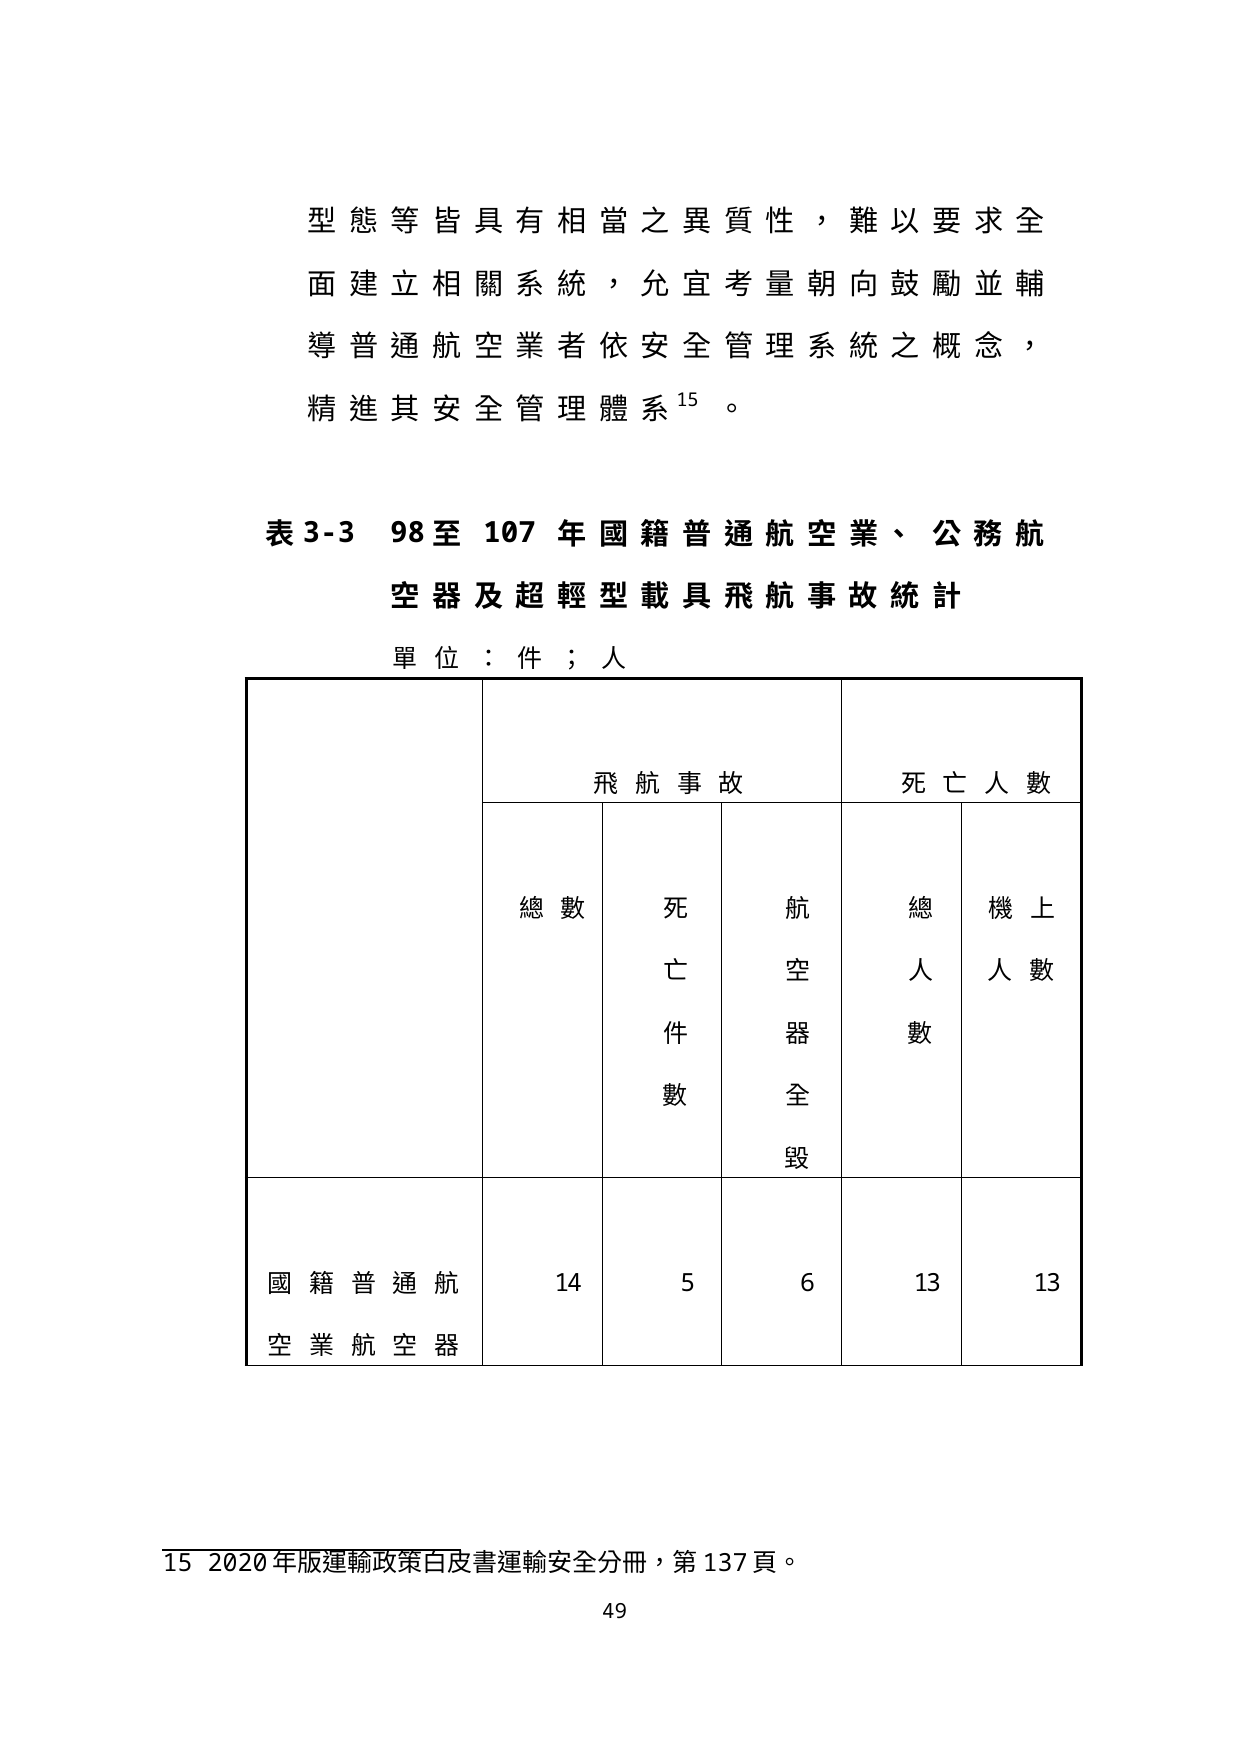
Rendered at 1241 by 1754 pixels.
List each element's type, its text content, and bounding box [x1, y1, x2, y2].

text 型態等皆具有相當之異質性，難以要求全面建立相關系統，允宜考量朝向鼓勵並輔導普通航空業者依安全管理系統之概念，精進其安全管理體系。 [264, 177, 1051, 427]
table_header [248, 680, 482, 1177]
table_header 飛航事故 [483, 680, 841, 802]
table_cell 13 [842, 1178, 961, 1365]
table_cell 國籍普通航空業航空器 [248, 1178, 482, 1365]
table_cell 5 [603, 1178, 721, 1365]
table_cell 14 [483, 1178, 602, 1365]
text 表3-3 98至107年國籍普通航空業、公務航空器及超輕型載具飛航事故統計 單位：件；人 [240, 490, 1051, 677]
table_cell 機上人數 [962, 803, 1080, 1177]
table_cell 死亡件數 [603, 803, 721, 1177]
table_cell 航空器全毀 [722, 803, 841, 1177]
table_header 死亡人數 [842, 680, 1080, 802]
table_cell 總人數 [842, 803, 961, 1177]
table_cell 13 [962, 1178, 1080, 1365]
text 2020年版運輸政策白皮書運輸安全分冊，第137頁。 [162, 1550, 1064, 1577]
table_cell 總數 [483, 803, 602, 1177]
table_cell 6 [722, 1178, 841, 1365]
